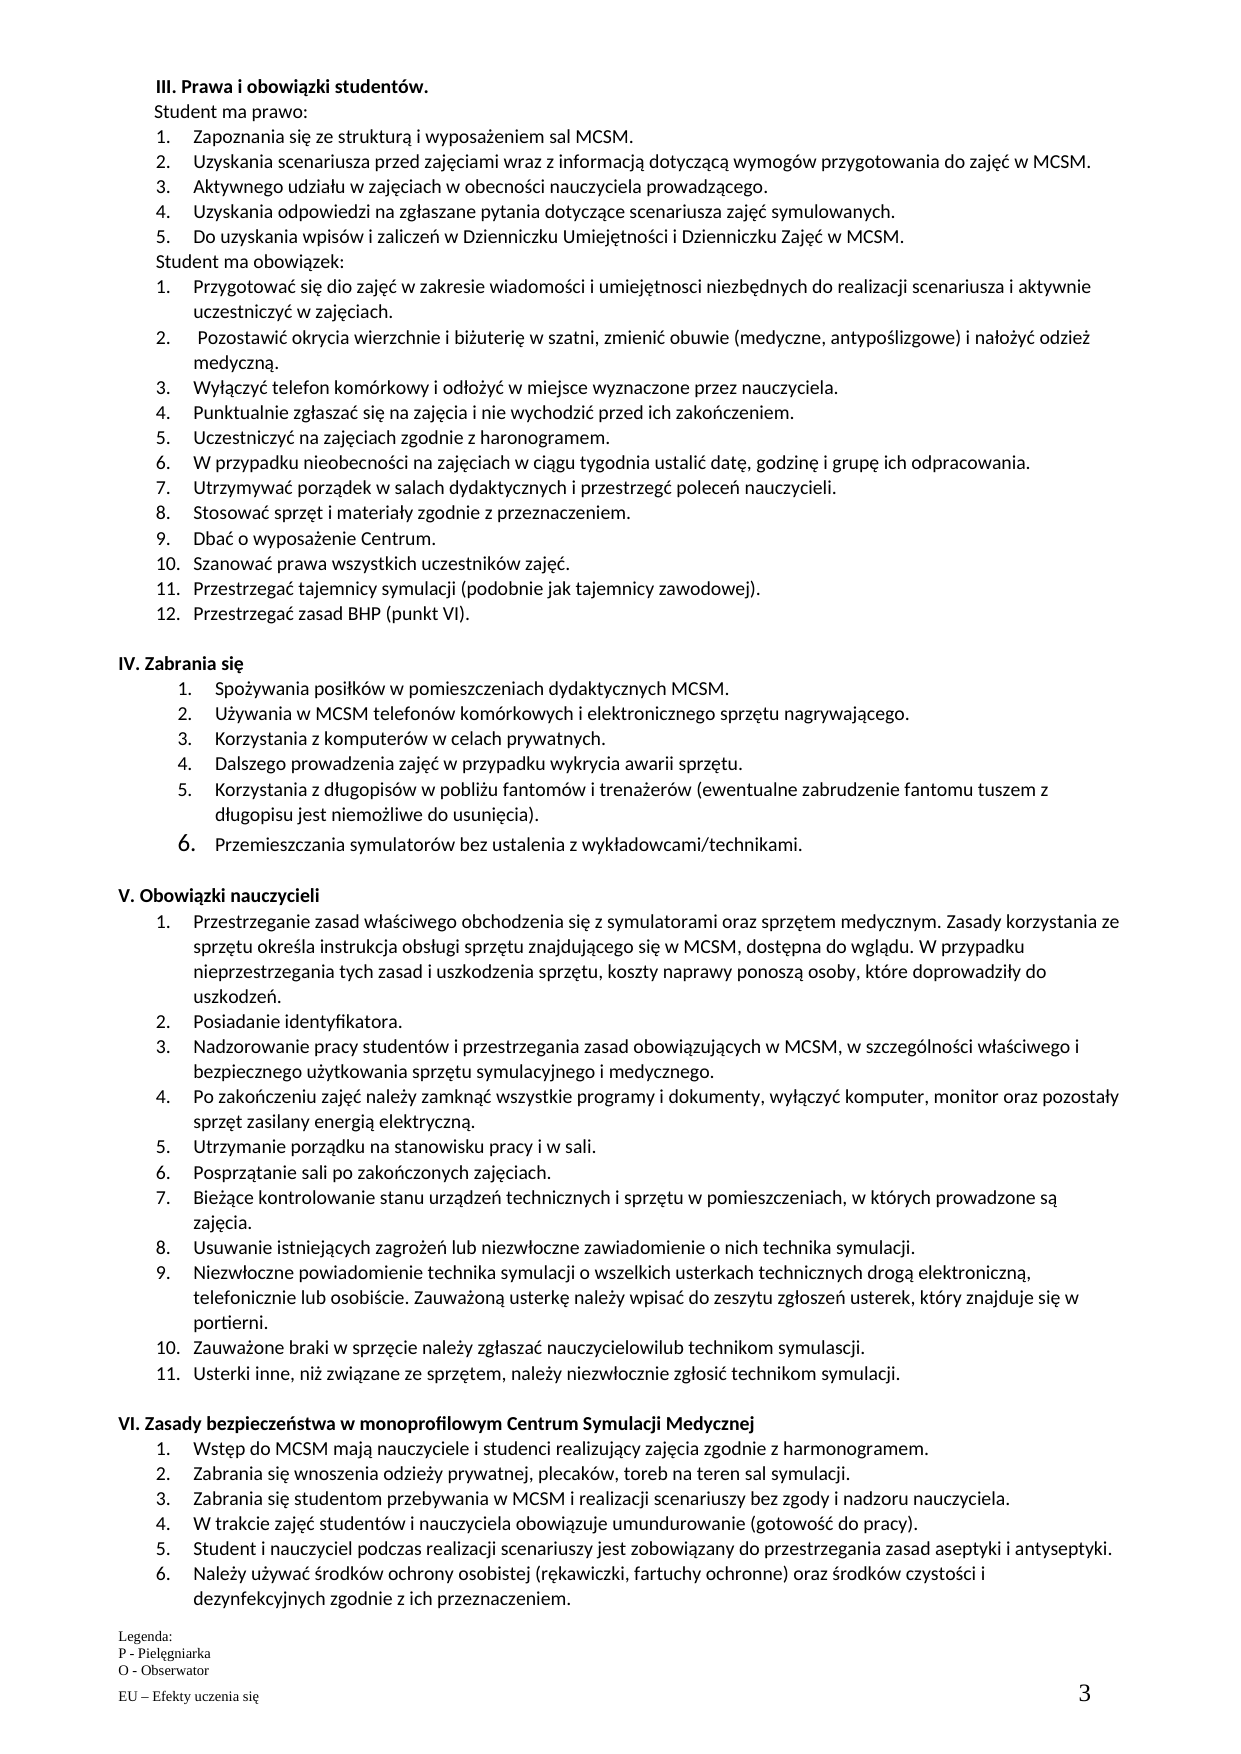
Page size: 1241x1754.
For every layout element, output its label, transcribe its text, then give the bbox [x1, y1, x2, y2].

list Uczestniczyć na zajęciach zgodnie z haronogramem. [156, 425, 1122, 449]
list Usuwanie istniejących zagrożeń lub niezwłoczne zawiadomienie o nich technika symulacji. [156, 1235, 1122, 1259]
list Przestrzegać tajemnicy symulacji (podobnie jak tajemnicy zawodowej). [156, 576, 1122, 600]
list Dalszego prowadzenia zajęć w przypadku wykrycia awarii sprzętu. [177, 752, 1122, 776]
list W przypadku nieobecności na zajęciach w ciągu tygodnia ustalić datę, godzinę i grupę ich odpracowania. [156, 450, 1122, 474]
list Dbać o wyposażenie Centrum. [156, 526, 1122, 550]
text VI. Zasady bezpieczeństwa w monoprofilowym Centrum Symulacji Medycznej [118, 1411, 1122, 1435]
text V. Obowiązki nauczycieli [118, 884, 1122, 908]
list W trakcie zajęć studentów i nauczyciela obowiązuje umundurowanie (gotowość do pracy). [156, 1511, 1122, 1535]
list Do uzyskania wpisów i zaliczeń w Dzienniczku Umiejętności i Dzienniczku Zajęć w MCSM. [156, 224, 1122, 248]
list Spożywania posiłków w pomieszczeniach dydaktycznych MCSM. [177, 676, 1122, 700]
list Posprzątanie sali po zakończonych zajęciach. [156, 1160, 1122, 1184]
list Przemieszczania symulatorów bez ustalenia z wykładowcami/technikami. [177, 827, 1122, 857]
list Szanować prawa wszystkich uczestników zajęć. [156, 551, 1122, 575]
list Korzystania z komputerów w celach prywatnych. [177, 726, 1122, 751]
list Zabrania się studentom przebywania w MCSM i realizacji scenariuszy bez zgody i nadzoru nauczyciela. [156, 1486, 1122, 1510]
list Utrzymanie porządku na stanowisku pracy i w sali. [156, 1135, 1122, 1159]
list Utrzymywać porządek w salach dydaktycznych i przestrzegć poleceń nauczycieli. [156, 475, 1122, 499]
list Zauważone braki w sprzęcie należy zgłaszać nauczycielowilub technikom symulascji. [156, 1336, 1122, 1360]
list Przygotować się dio zajęć w zakresie wiadomości i umiejętnosci niezbędnych do realizacji scenariusza i aktywnie uczestniczyć w zajęciach. [156, 274, 1122, 324]
list Niezwłoczne powiadomienie technika symulacji o wszelkich usterkach technicznych drogą elektroniczną, telefonicznie lub osobiście. Zauważoną usterkę należy wpisać do zeszytu zgłoszeń usterek, który znajduje się w portierni. [156, 1260, 1122, 1334]
list Zapoznania się ze strukturą i wyposażeniem sal MCSM. [156, 124, 1122, 148]
list Używania w MCSM telefonów komórkowych i elektronicznego sprzętu nagrywającego. [177, 701, 1122, 726]
list Wyłączyć telefon komórkowy i odłożyć w miejsce wyznaczone przez nauczyciela. [156, 375, 1122, 399]
list Należy używać środków ochrony osobistej (rękawiczki, fartuchy ochronne) oraz środków czystości i dezynfekcyjnych zgodnie z ich przeznaczeniem. [156, 1561, 1122, 1611]
list Aktywnego udziału w zajęciach w obecności nauczyciela prowadzącego. [156, 174, 1122, 198]
list Po zakończeniu zajęć należy zamknąć wszystkie programy i dokumenty, wyłączyć komputer, monitor oraz pozostały sprzęt zasilany energią elektryczną. [156, 1084, 1122, 1134]
list Usterki inne, niż związane ze sprzętem, należy niezwłocznie zgłosić technikom symulacji. [156, 1361, 1122, 1385]
text IV. Zabrania się [118, 651, 1122, 675]
list Bieżące kontrolowanie stanu urządzeń technicznych i sprzętu w pomieszczeniach, w których prowadzone są zajęcia. [156, 1185, 1122, 1234]
list Pozostawić okrycia wierzchnie i biżuterię w szatni, zmienić obuwie (medyczne, antypoślizgowe) i nałożyć odzież medyczną. [156, 325, 1122, 374]
list Przestrzeganie zasad właściwego obchodzenia się z symulatorami oraz sprzętem medycznym. Zasady korzystania ze sprzętu określa instrukcja obsługi sprzętu znajdującego się w MCSM, dostępna do wglądu. W przypadku nieprzestrzegania tych zasad i uszkodzenia sprzętu, koszty naprawy ponoszą osoby, które doprowadziły do uszkodzeń. [156, 909, 1122, 1008]
text III. Prawa i obowiązki studentów. [156, 74, 1122, 98]
list Nadzorowanie pracy studentów i przestrzegania zasad obowiązujących w MCSM, w szczególności właściwego i bezpiecznego użytkowania sprzętu symulacyjnego i medycznego. [156, 1034, 1122, 1083]
list Uzyskania odpowiedzi na zgłaszane pytania dotyczące scenariusza zajęć symulowanych. [156, 199, 1122, 223]
list Stosować sprzęt i materiały zgodnie z przeznaczeniem. [156, 501, 1122, 525]
text Student ma obowiązek: [156, 249, 1122, 274]
text Student ma prawo: [118, 99, 1122, 123]
list Punktualnie zgłaszać się na zajęcia i nie wychodzić przed ich zakończeniem. [156, 400, 1122, 424]
list Przestrzegać zasad BHP (punkt VI). [156, 601, 1122, 625]
list Wstęp do MCSM mają nauczyciele i studenci realizujący zajęcia zgodnie z harmonogramem. [156, 1436, 1122, 1460]
list Zabrania się wnoszenia odzieży prywatnej, plecaków, toreb na teren sal symulacji. [156, 1461, 1122, 1485]
list Korzystania z długopisów w pobliżu fantomów i trenażerów (ewentualne zabrudzenie fantomu tuszem z długopisu jest niemożliwe do usunięcia). [177, 777, 1122, 826]
list Student i nauczyciel podczas realizacji scenariuszy jest zobowiązany do przestrzegania zasad aseptyki i antyseptyki. [156, 1536, 1122, 1561]
list Posiadanie identyfikatora. [156, 1009, 1122, 1033]
list Uzyskania scenariusza przed zajęciami wraz z informacją dotyczącą wymogów przygotowania do zajęć w MCSM. [156, 149, 1122, 173]
